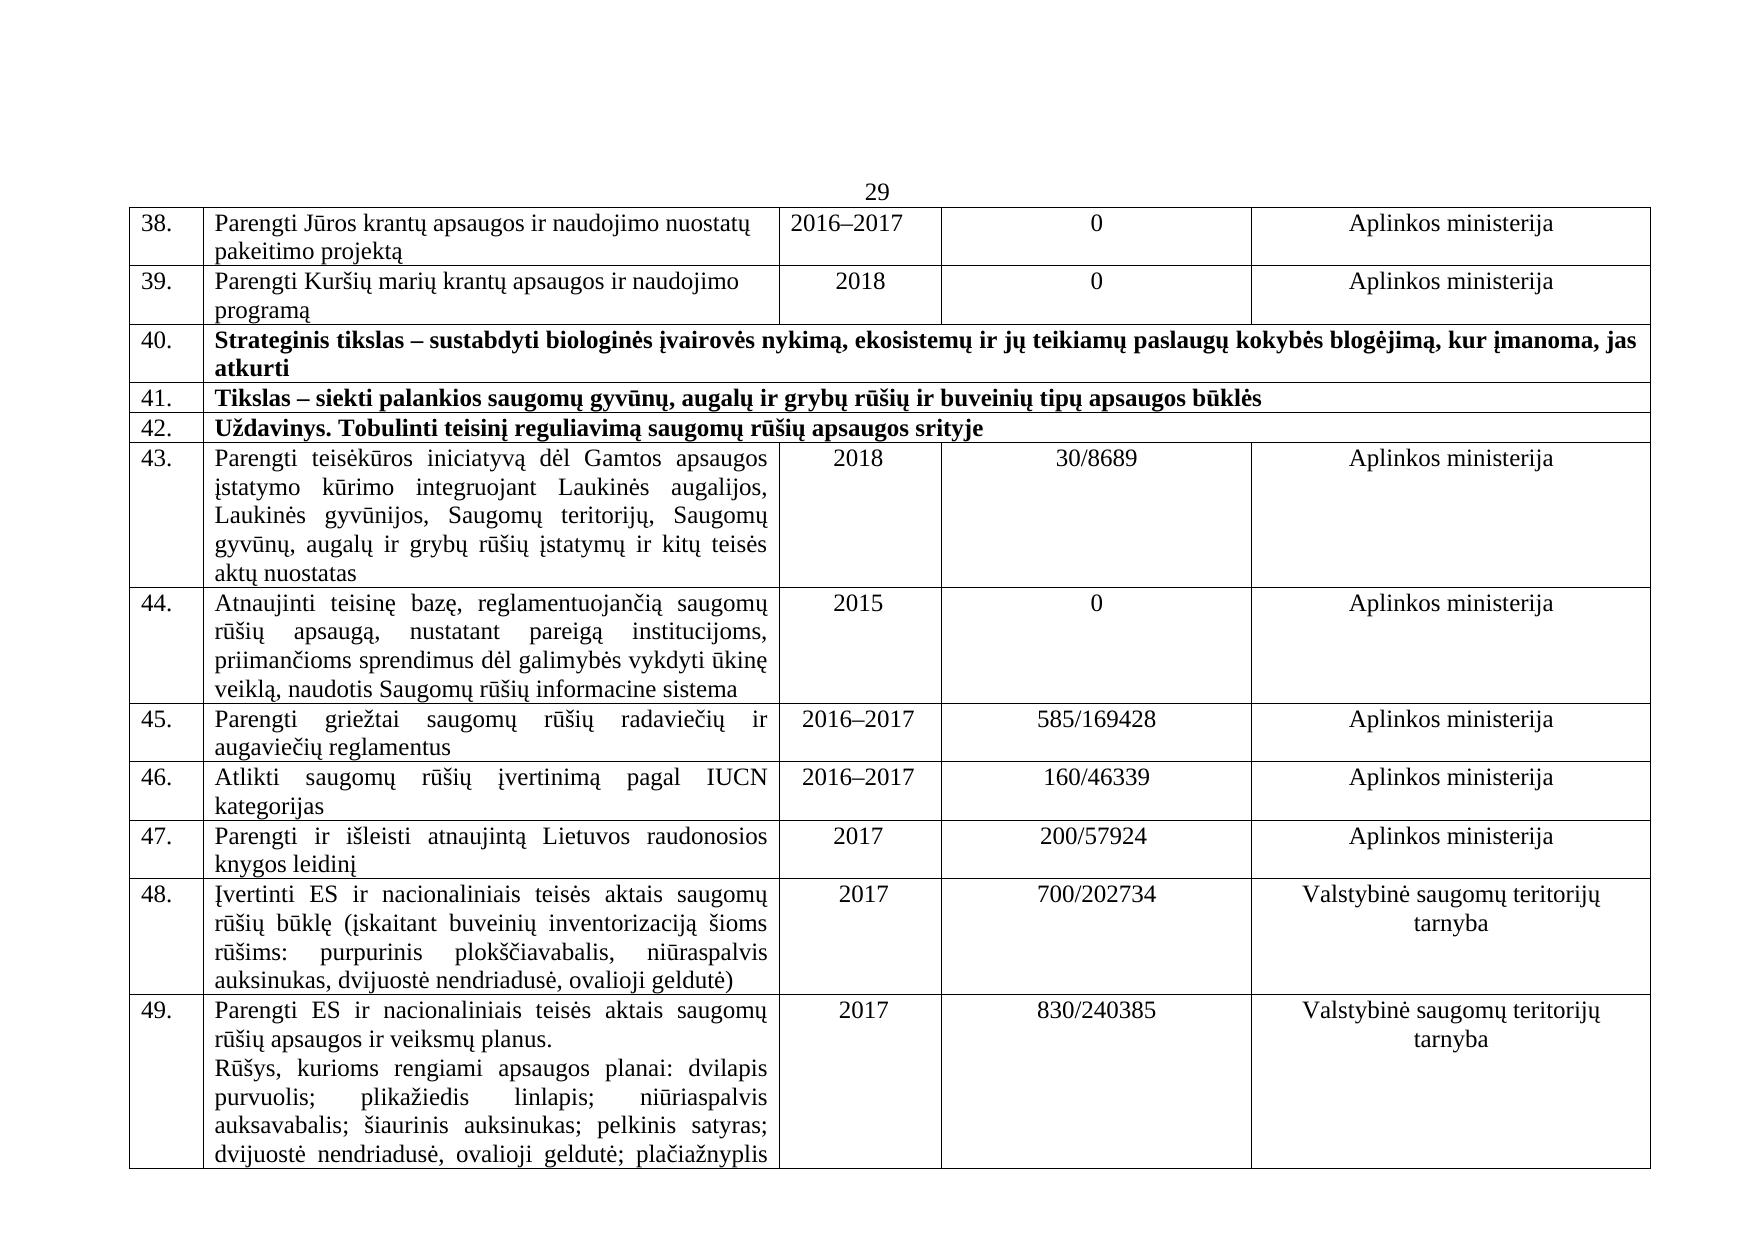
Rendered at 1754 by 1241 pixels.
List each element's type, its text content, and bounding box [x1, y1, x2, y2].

table_cell Valstybinė saugomų teritorijų tarnyba [1252, 995, 1650, 1168]
table_cell 2016–2017 [780, 208, 941, 265]
table_cell 39. [130, 266, 203, 324]
table_cell Aplinkos ministerija [1252, 821, 1650, 878]
table_cell 2017 [780, 995, 941, 1168]
table_cell 45. [130, 704, 203, 761]
table_cell Įvertinti ES ir nacionaliniais teisės aktais saugomų rūšių būklę (įskaitant buveinių inventorizaciją šioms rūšims: purpurinis plokščiavabalis, niūraspalvis auksinukas, dvijuostė nendriadusė, ovalioji geldutė) [204, 879, 779, 994]
table_cell Strateginis tikslas – sustabdyti biologinės įvairovės nykimą, ekosistemų ir jų teikiamų paslaugų kokybės blogėjimą, kur įmanoma, jas atkurti [204, 325, 1650, 382]
table_cell 48. [130, 879, 203, 994]
table_cell Aplinkos ministerija [1252, 588, 1650, 703]
table_cell Atlikti saugomų rūšių įvertinimą pagal IUCN kategorijas [204, 762, 779, 820]
table_cell Parengti ir išleisti atnaujintą Lietuvos raudonosios knygos leidinį [204, 821, 779, 878]
table_cell 46. [130, 762, 203, 820]
table_cell Atnaujinti teisinę bazę, reglamentuojančią saugomų rūšių apsaugą, nustatant pareigą institucijoms, priimančioms sprendimus dėl galimybės vykdyti ūkinę veiklą, naudotis Saugomų rūšių informacine sistema [204, 588, 779, 703]
table_cell 43. [130, 443, 203, 587]
table_cell 2016–2017 [780, 704, 941, 761]
table_cell Aplinkos ministerija [1252, 443, 1650, 587]
table_cell 2015 [780, 588, 941, 703]
table_cell 30/8689 [942, 443, 1251, 587]
table_cell Parengti ES ir nacionaliniais teisės aktais saugomų rūšių apsaugos ir veiksmų planus. Rūšys, kurioms rengiami apsaugos planai: dvilapis purvuolis; plikažiedis linlapis; niūriaspalvis auksavabalis; šiaurinis auksinukas; pelkinis satyras; dvijuostė nendriadusė, ovalioji geldutė; plačiažnyplis [204, 995, 779, 1168]
table_cell Parengti Kuršių marių krantų apsaugos ir naudojimo programą [204, 266, 779, 324]
table_cell Tikslas – siekti palankios saugomų gyvūnų, augalų ir grybų rūšių ir buveinių tipų apsaugos būklės [204, 383, 1650, 412]
table_cell Parengti griežtai saugomų rūšių radaviečių ir augaviečių reglamentus [204, 704, 779, 761]
table_cell 38. [130, 208, 203, 265]
table_cell 41. [130, 383, 203, 412]
table_cell 2018 [780, 266, 941, 324]
table_cell 0 [942, 208, 1251, 265]
table_cell 585/169428 [942, 704, 1251, 761]
table_cell 49. [130, 995, 203, 1168]
table_cell Aplinkos ministerija [1252, 208, 1650, 265]
table_cell 47. [130, 821, 203, 878]
table_cell 42. [130, 413, 203, 442]
table_cell Aplinkos ministerija [1252, 704, 1650, 761]
table_cell 2017 [780, 821, 941, 878]
table_cell 830/240385 [942, 995, 1251, 1168]
table_cell 2016–2017 [780, 762, 941, 820]
table_cell Parengti teisėkūros iniciatyvą dėl Gamtos apsaugos įstatymo kūrimo integruojant Laukinės augalijos, Laukinės gyvūnijos, Saugomų teritorijų, Saugomų gyvūnų, augalų ir grybų rūšių įstatymų ir kitų teisės aktų nuostatas [204, 443, 779, 587]
table_cell 0 [942, 588, 1251, 703]
table_cell Uždavinys. Tobulinti teisinį reguliavimą saugomų rūšių apsaugos srityje [204, 413, 1650, 442]
table_cell 200/57924 [942, 821, 1251, 878]
table_cell 0 [942, 266, 1251, 324]
table_cell 700/202734 [942, 879, 1251, 994]
table_cell 40. [130, 325, 203, 382]
table_cell 160/46339 [942, 762, 1251, 820]
table_cell Aplinkos ministerija [1252, 762, 1650, 820]
table_cell 44. [130, 588, 203, 703]
table_cell 2017 [780, 879, 941, 994]
table_cell Aplinkos ministerija [1252, 266, 1650, 324]
table_cell 2018 [780, 443, 941, 587]
table_cell Valstybinė saugomų teritorijų tarnyba [1252, 879, 1650, 994]
table_cell Parengti Jūros krantų apsaugos ir naudojimo nuostatų pakeitimo projektą [204, 208, 779, 265]
